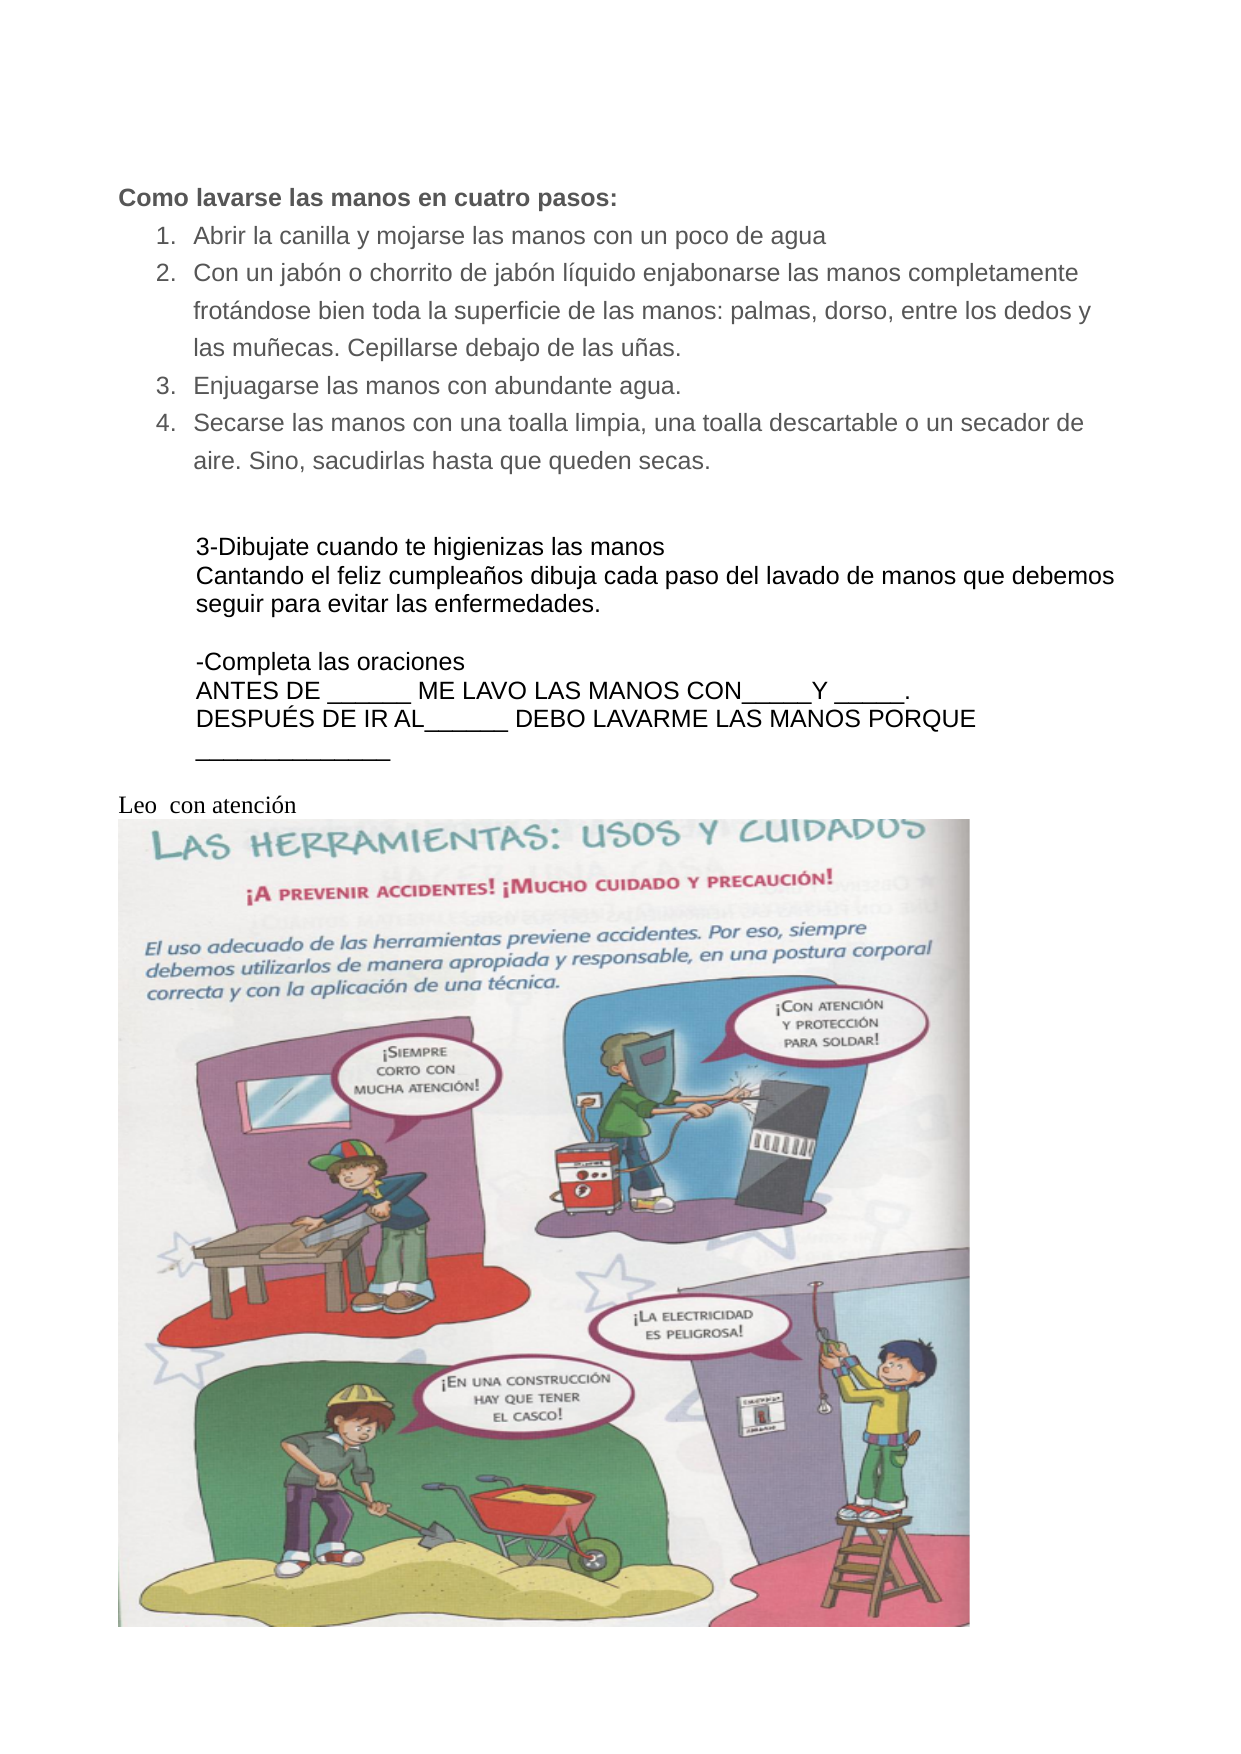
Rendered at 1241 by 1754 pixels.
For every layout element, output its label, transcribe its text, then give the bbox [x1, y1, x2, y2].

text DESPUÉS DE IR AL______ DEBO LAVARME LAS MANOS PORQUE ______________ [196, 704, 1122, 762]
text Como lavarse las manos en cuatro pasos: [118, 181, 1122, 212]
list Con un jabón o chorrito de jabón líquido enjabonarse las manos completamente frotándose bien toda la superficie de las manos: palmas, dorso, entre los dedos y las muñecas. Cepillarse debajo de las uñas. [156, 249, 1122, 362]
text 3-Dibujate cuando te higienizas las manos [196, 532, 1122, 561]
list Secarse las manos con una toalla limpia, una toalla descartable o un secador de aire. Sino, sacudirlas hasta que queden secas. [156, 399, 1122, 474]
list Enjuagarse las manos con abundante agua. [156, 362, 1122, 399]
text Leo con atención [118, 791, 1122, 819]
text -Completa las oraciones [196, 647, 1122, 676]
text ANTES DE ______ ME LAVO LAS MANOS CON_____Y _____. [196, 676, 1122, 704]
list Abrir la canilla y mojarse las manos con un poco de agua [156, 212, 1122, 249]
text Cantando el feliz cumpleaños dibuja cada paso del lavado de manos que debemos seguir para evitar las enfermedades. [196, 561, 1122, 618]
